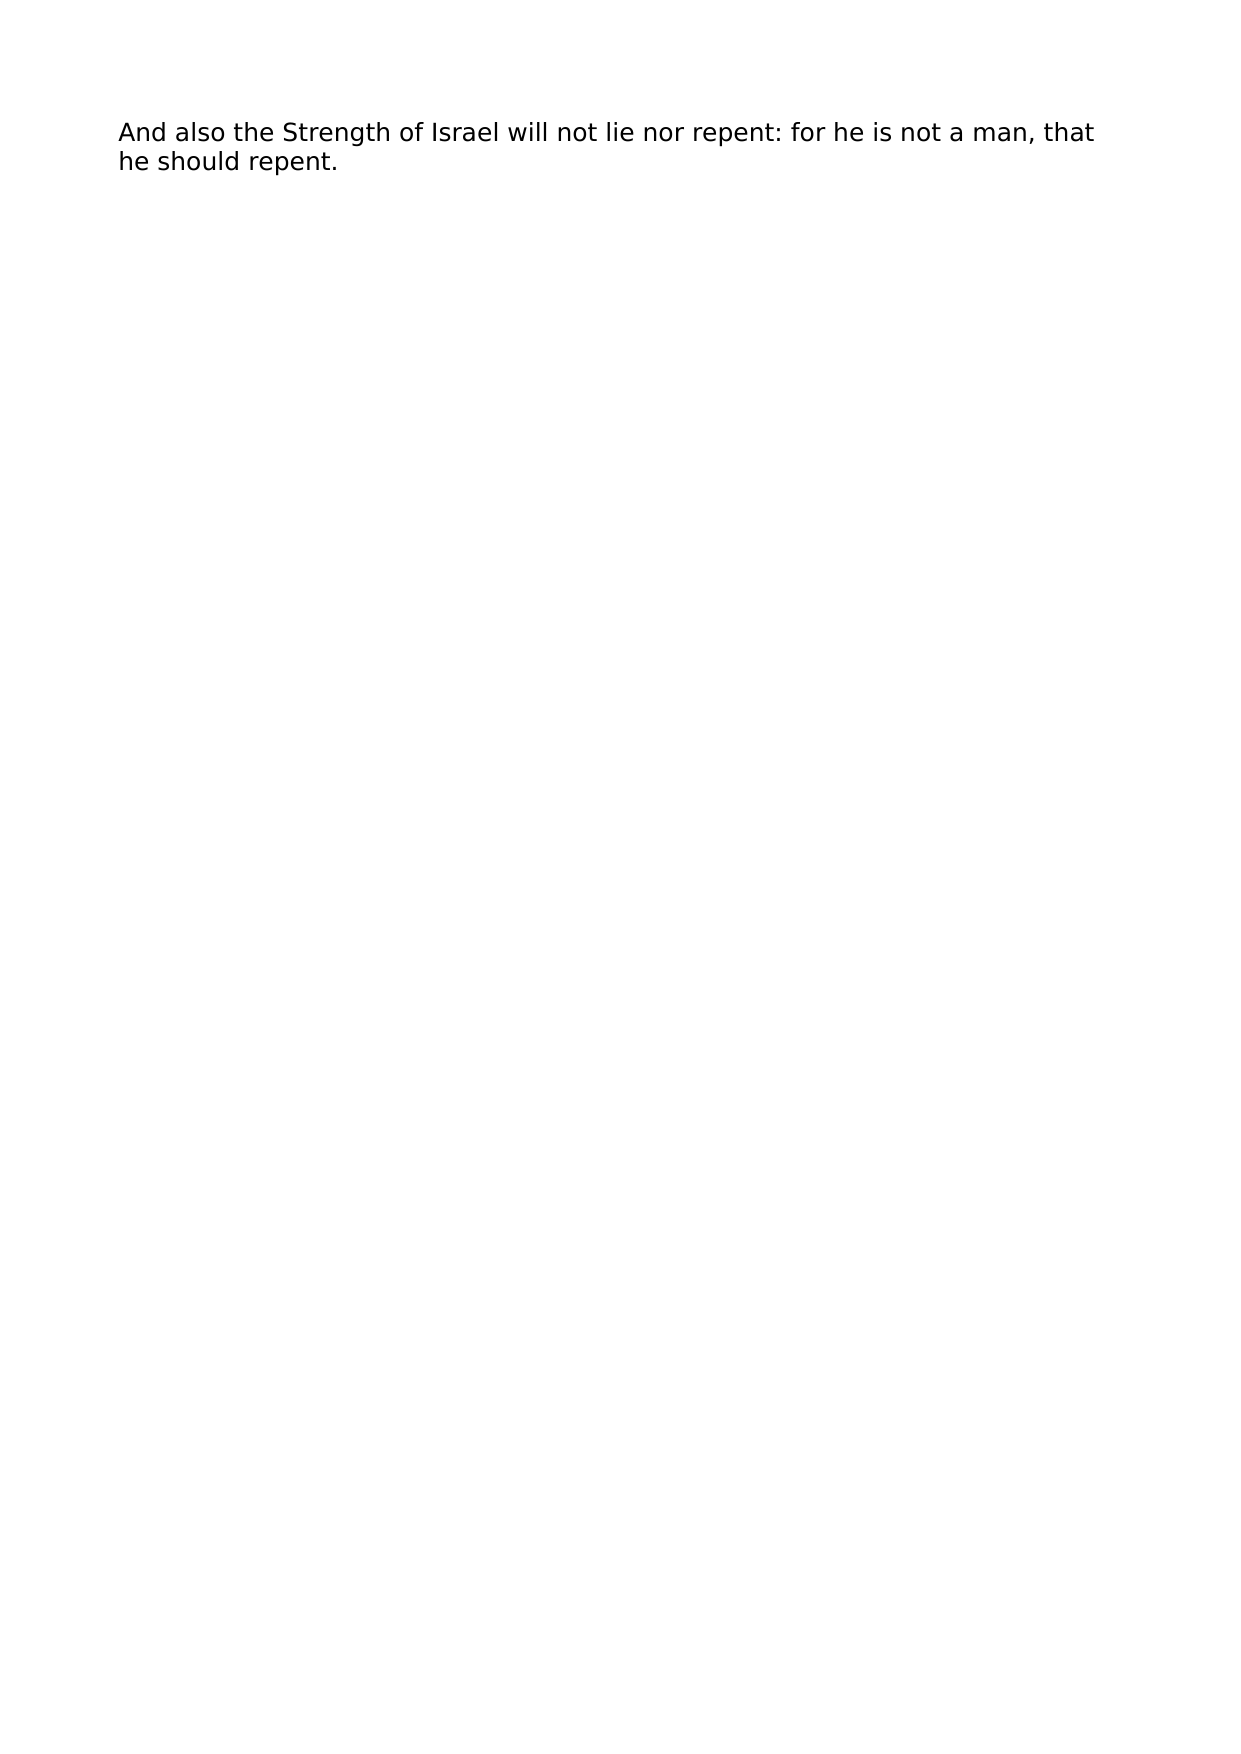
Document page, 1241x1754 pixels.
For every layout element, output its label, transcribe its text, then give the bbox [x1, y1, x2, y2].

text And also the Strength of Israel will not lie nor repent: for he is not a man, that he should repent. [118, 118, 1122, 176]
